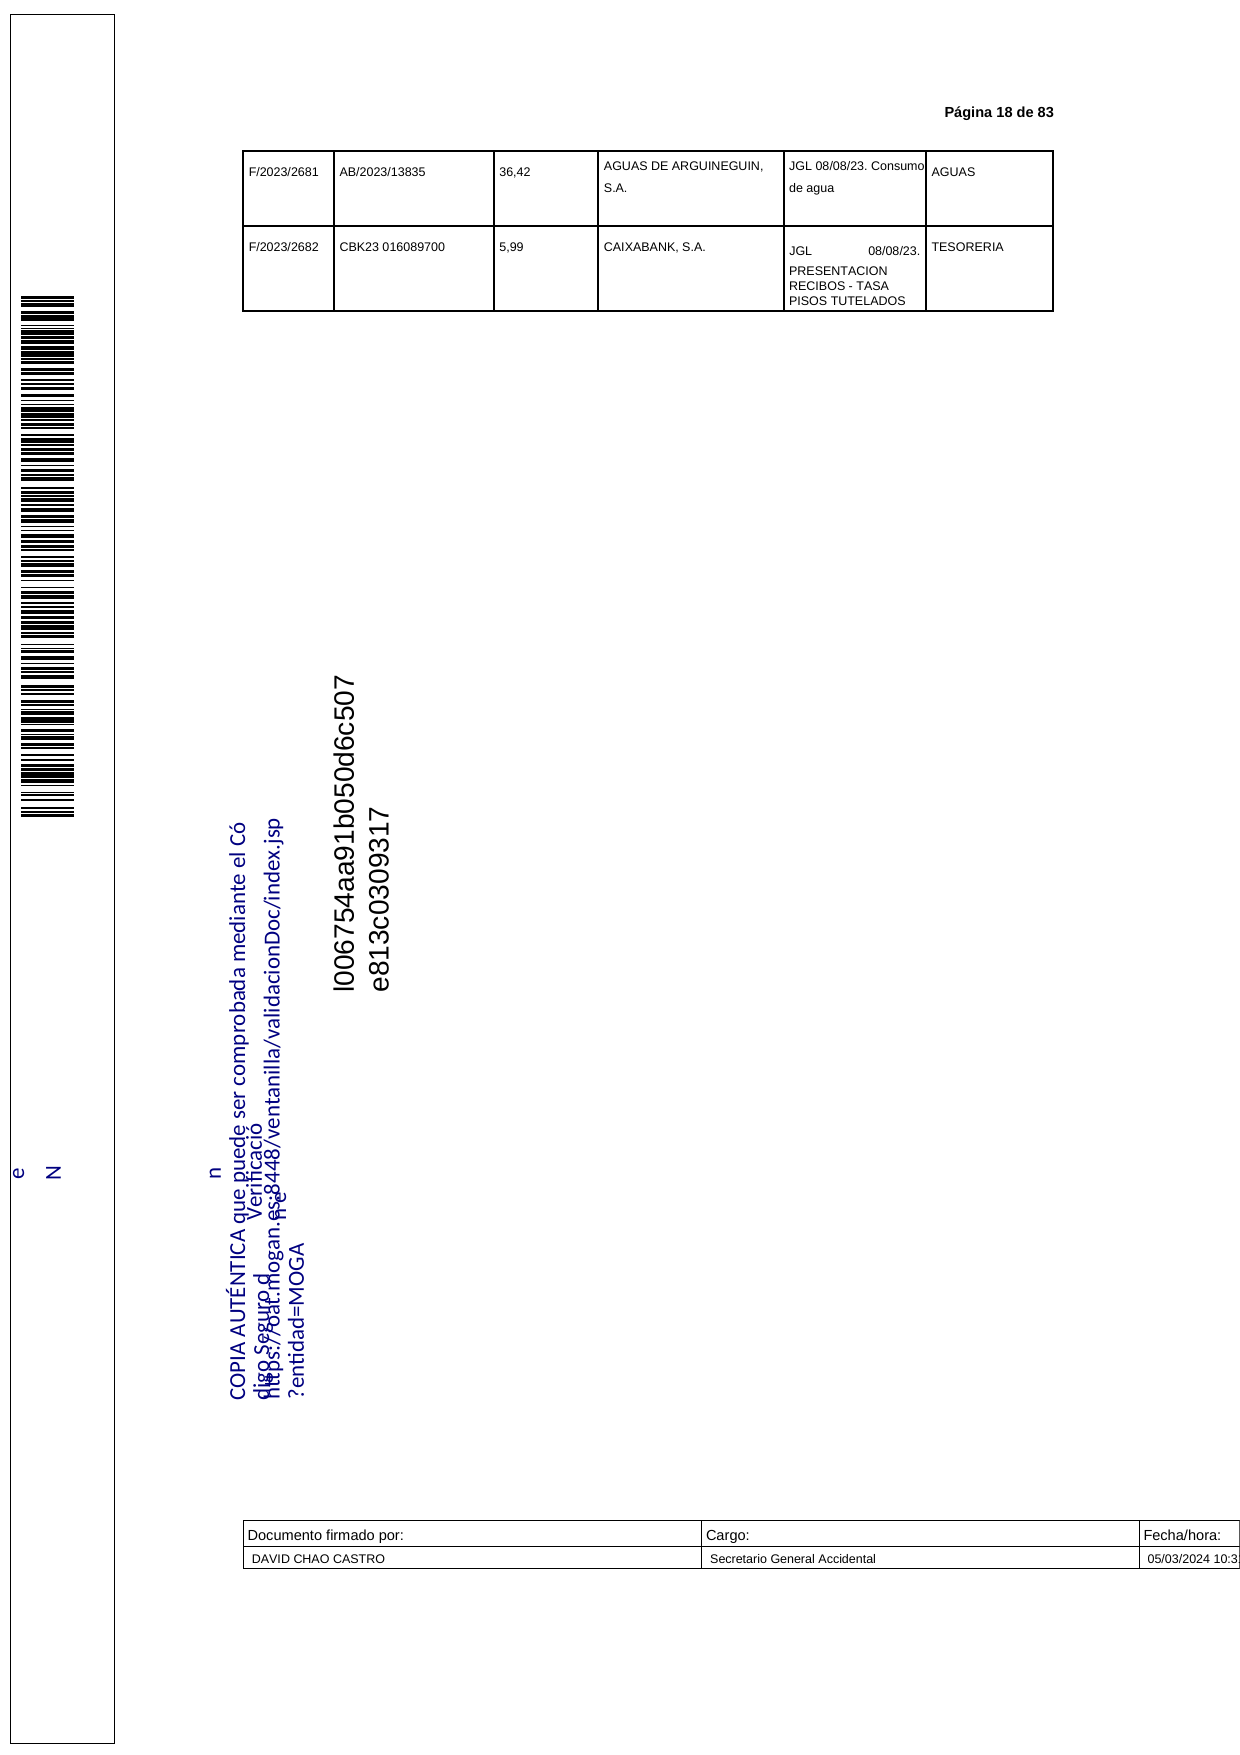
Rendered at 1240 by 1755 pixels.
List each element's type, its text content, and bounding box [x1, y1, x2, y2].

table_cell AB/2023/13835 [335, 152, 493, 224]
table_cell 5,99 [495, 227, 597, 310]
table_cell JGL 08/08/23. Consumo de agua [785, 152, 925, 224]
table_cell CAIXABANK, S.A. [599, 227, 783, 310]
table_cell TESORERIA [927, 227, 1052, 310]
table_cell JGL 08/08/23. PRESENTACION RECIBOS - TASA PISOS TUTELADOS [785, 227, 925, 310]
table_cell AGUAS [927, 152, 1052, 224]
table_cell CBK23 016089700 [335, 227, 493, 310]
table_cell 36,42 [495, 152, 597, 224]
table_cell F/2023/2681 [244, 152, 333, 224]
table_cell AGUAS DE ARGUINEGUIN, S.A. [599, 152, 783, 224]
table_cell F/2023/2682 [244, 227, 333, 310]
